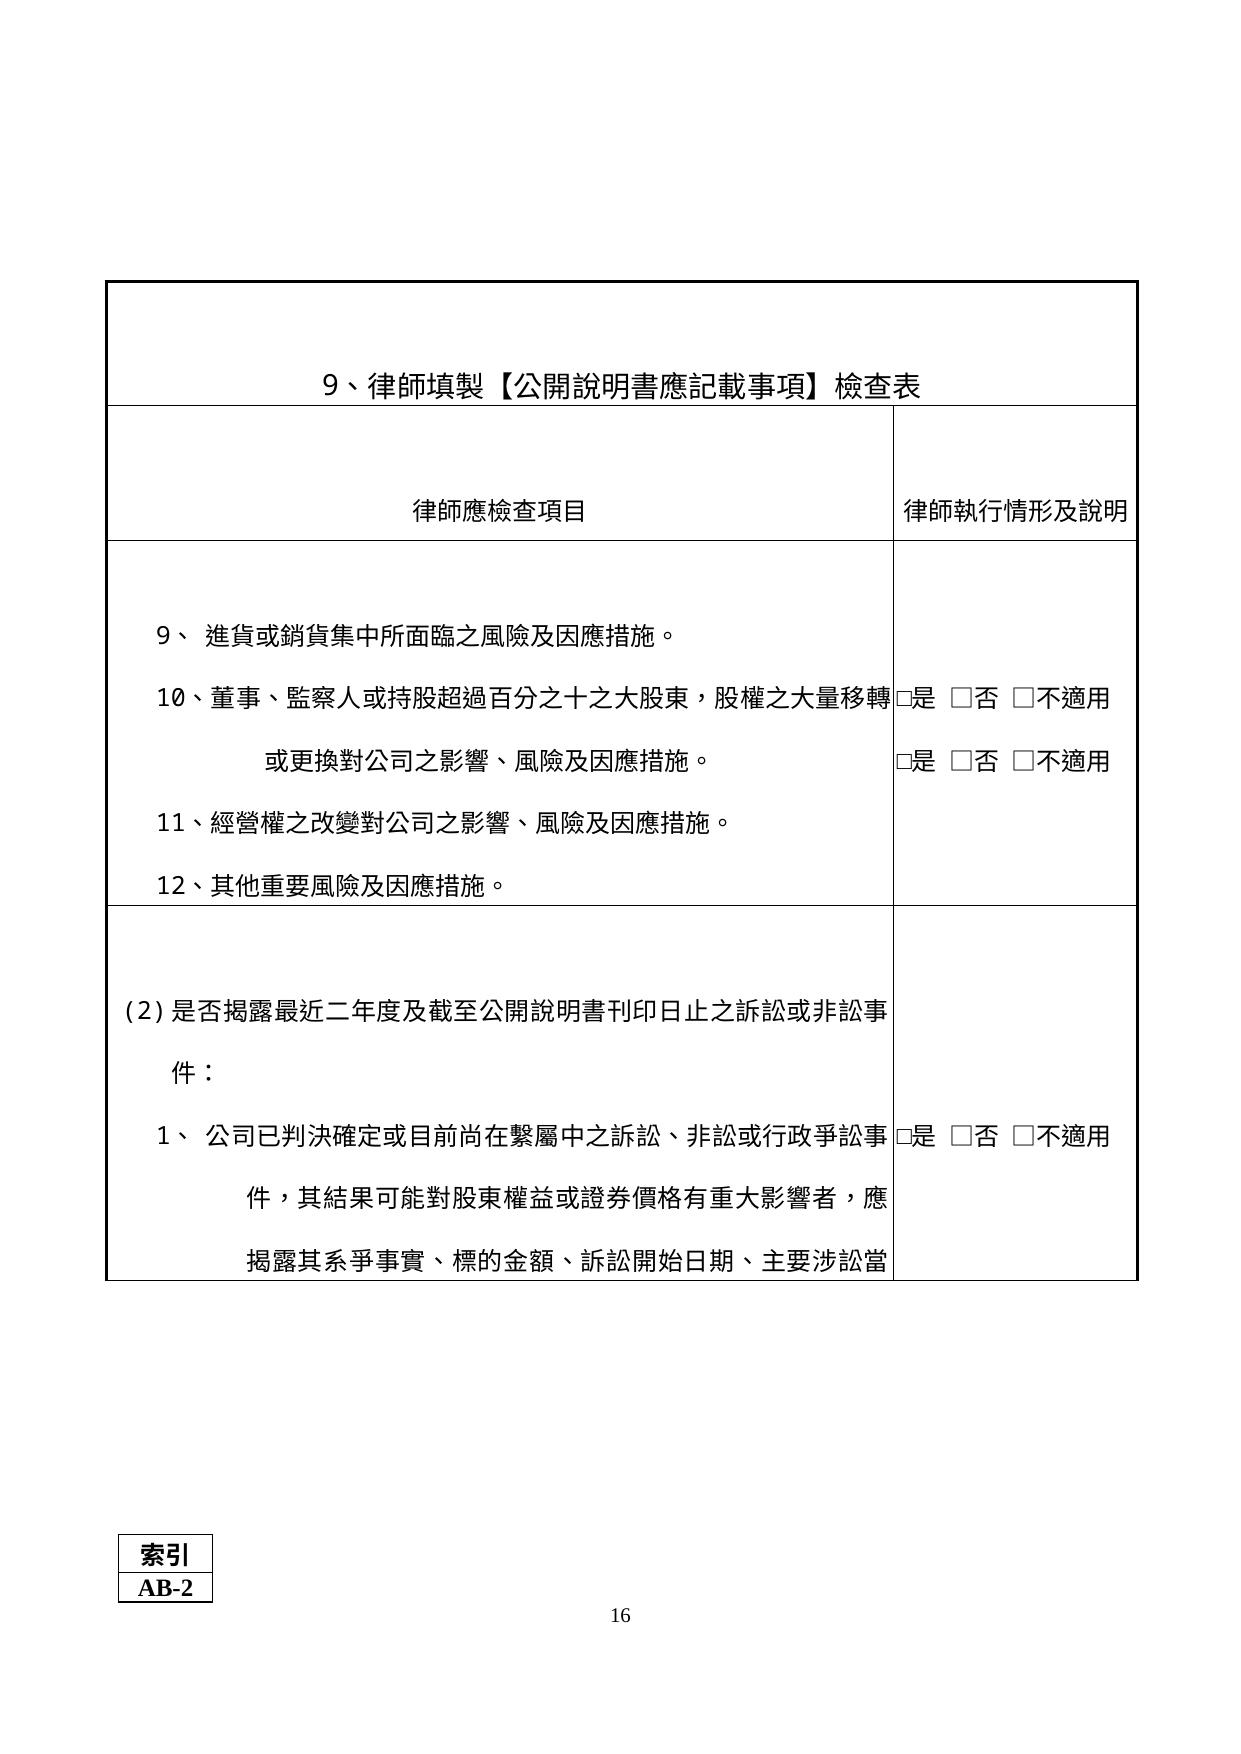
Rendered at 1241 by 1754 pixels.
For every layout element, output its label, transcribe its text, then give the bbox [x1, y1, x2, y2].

table_cell □是 □否 □不適用 □是 □否 □不適用 [894, 541, 1136, 905]
table_cell 是否揭露最近二年度及截至公開說明書刊印日止之訴訟或非訟事件： 公司已判決確定或目前尚在繫屬中之訴訟、非訟或行政爭訟事件，其結果可能對股東權益或證券價格有重大影響者，應揭露其系爭事實、標的金額、訴訟開始日期、主要涉訟當事人及目前處理情形。 公司董事、監察人、總經理、實質負責人、持股比例超過10%之大股東及從屬公司，已判決確定或目前尚在繫屬中之訴訟、非訟或行政爭訟事件，其結果可能對公司股東權益或證券價格有重大影響者。揭露資料同第1項。 公司董事、監察人、經理人及持股比例超過10%之大股東發生證券交易法第157條規定情事及公司目前辦理情形。 [108, 906, 893, 1280]
table_cell 律師應檢查項目 [108, 406, 893, 539]
table_header 9、律師填製【公開說明書應記載事項】檢查表 [108, 283, 1136, 405]
table_cell 八、風險事項： 是否分析評估最近年度及截至公開說明書刊印日止下列風險因素： 利率、匯率變動、通貨膨脹情形對公司損益之影響及未來因應措施。 從事高風險、高槓桿投資、資金貸與他人、背書保證及衍生性商品交易之政策、獲利或虧損之主要原因及未來因應措施。 未來研發計畫及預計投入之研發費用。 國內外重要政策及法律變動對公司財務業務之影響及因應措施。 科技改變及產業變化對公司財務業務之影響及因應措施。 企業形象改變對企業危機管理之影響及因應措施。 進行併購之預期效益、可能風險及因應措施。 擴充廠房之預期效益、可能風險及因應措施。 進貨或銷貨集中所面臨之風險及因應措施。 董事、監察人或持股超過百分之十之大股東，股權之大量移轉或更換對公司之影響、風險及因應措施。 經營權之改變對公司之影響、風險及因應措施。 其他重要風險及因應措施。 [108, 541, 893, 905]
table_cell 律師執行情形及說明 [894, 406, 1136, 539]
table_cell □是 □否 □不適用 [894, 906, 1136, 1280]
